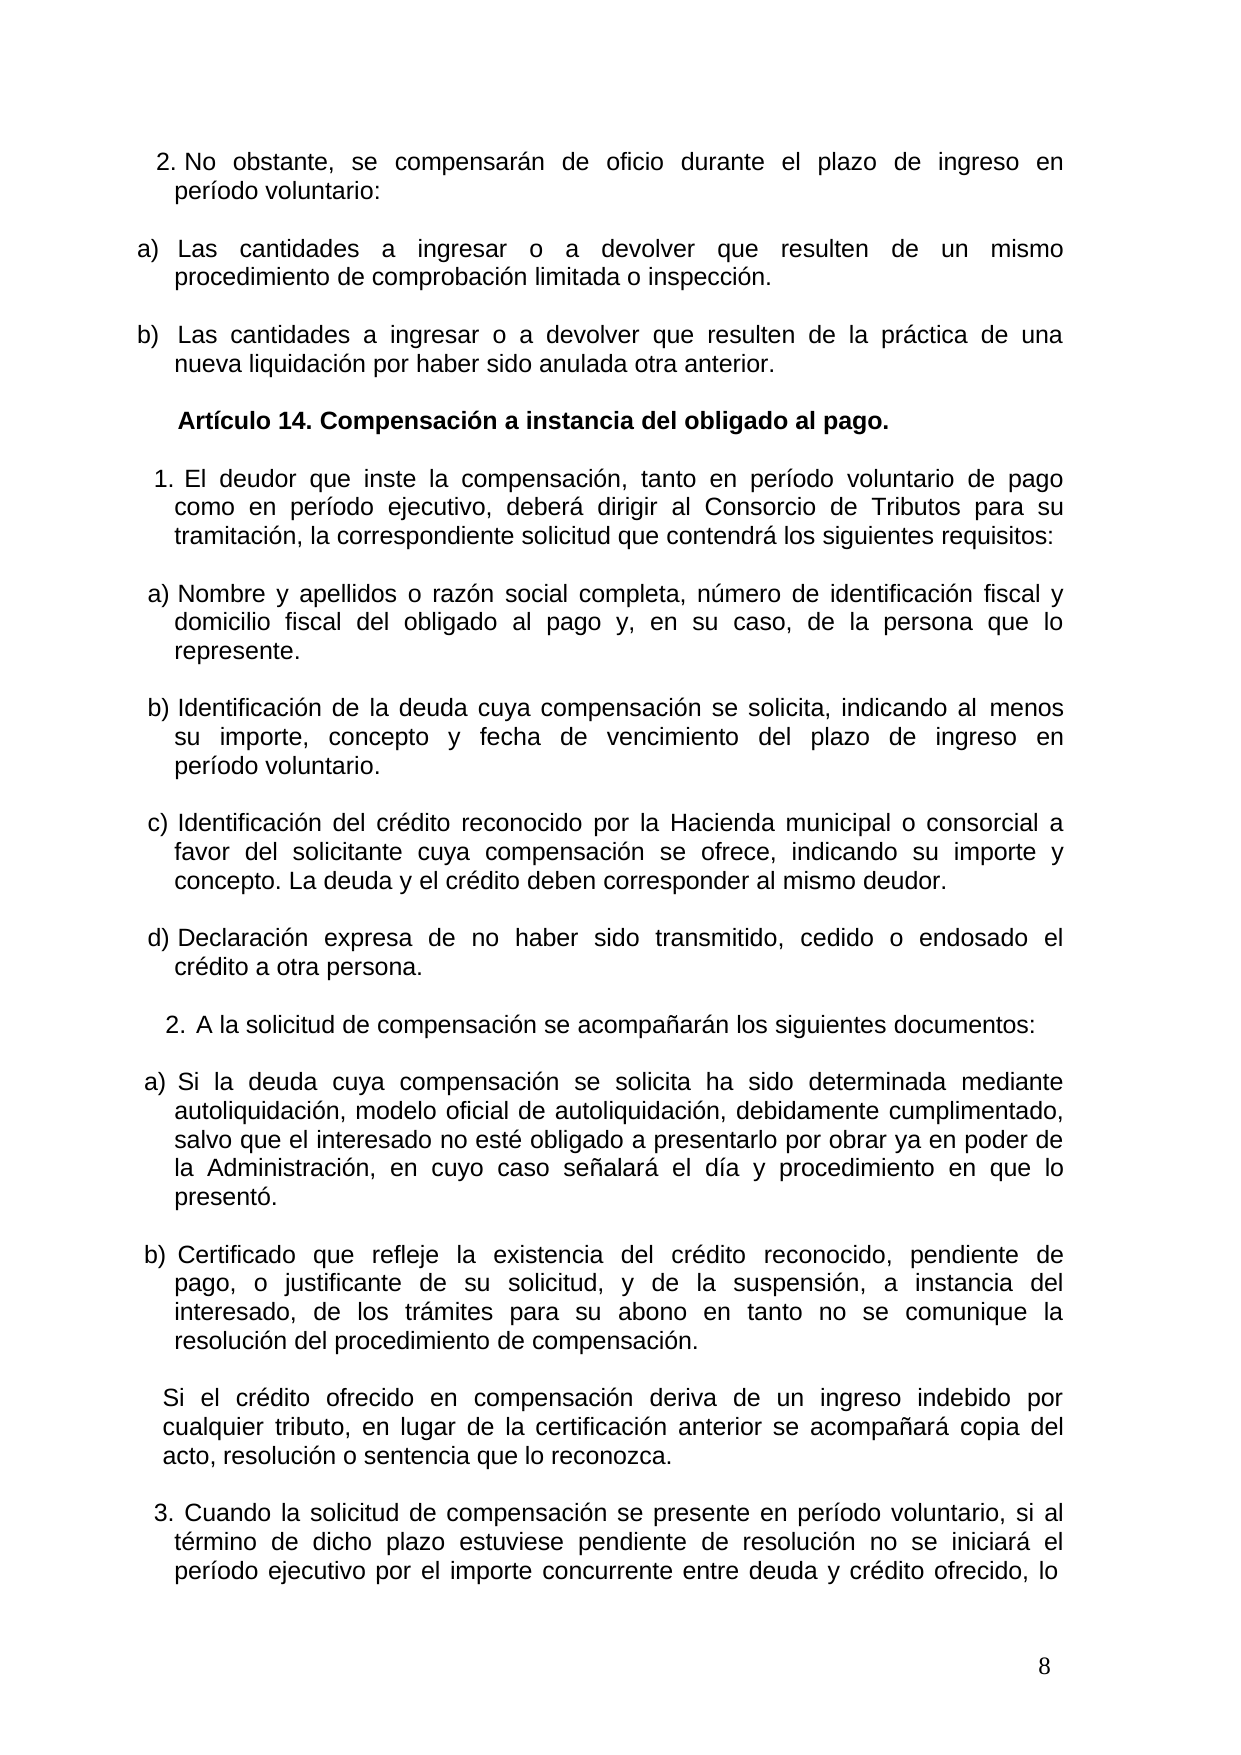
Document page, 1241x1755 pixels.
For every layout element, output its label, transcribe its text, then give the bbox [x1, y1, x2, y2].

subtitle Artículo 14. Compensación a instancia del obligado al pago. [177, 406, 1076, 435]
list Las cantidades a ingresar o a devolver que resulten de la práctica de una nueva liquidación por haber sido anulada otra anterior. [162, 320, 1064, 377]
list Si la deuda cuya compensación se solicita ha sido determinada mediante autoliquidación, modelo oficial de autoliquidación, debidamente cumplimentado, salvo que el interesado no esté obligado a presentarlo por obrar ya en poder de la Administración, en cuyo caso señalará el día y procedimiento en que lo presentó. [162, 1067, 1064, 1211]
list Identificación del crédito reconocido por la Hacienda municipal o consorcial a favor del solicitante cuya compensación se ofrece, indicando su importe y concepto. La deuda y el crédito deben corresponder al mismo deudor. [162, 808, 1064, 895]
list El deudor que inste la compensación, tanto en período voluntario de pago como en período ejecutivo, deberá dirigir al Consorcio de Tributos para su tramitación, la correspondiente solicitud que contendrá los siguientes requisitos: [162, 463, 1064, 550]
text Si el crédito ofrecido en compensación deriva de un ingreso indebido por cualquier tributo, en lugar de la certificación anterior se acompañará copia del acto, resolución o sentencia que lo reconozca. [162, 1383, 1064, 1470]
list Las cantidades a ingresar o a devolver que resulten de un mismo procedimiento de comprobación limitada o inspección. [162, 233, 1064, 291]
list A la solicitud de compensación se acompañarán los siguientes documentos: [184, 1010, 1076, 1038]
list No obstante, se compensarán de oficio durante el plazo de ingreso en período voluntario: [162, 147, 1064, 205]
list Declaración expresa de no haber sido transmitido, cedido o endosado el crédito a otra persona. [162, 923, 1064, 981]
list Certificado que refleje la existencia del crédito reconocido, pendiente de pago, o justificante de su solicitud, y de la suspensión, a instancia del interesado, de los trámites para su abono en tanto no se comunique la resolución del procedimiento de compensación. [162, 1240, 1064, 1355]
list Identificación de la deuda cuya compensación se solicita, indicando al menos su importe, concepto y fecha de vencimiento del plazo de ingreso en período voluntario. [162, 693, 1064, 780]
list Nombre y apellidos o razón social completa, número de identificación fiscal y domicilio fiscal del obligado al pago y, en su caso, de la persona que lo represente. [162, 578, 1064, 665]
list Cuando la solicitud de compensación se presente en período voluntario, si al término de dicho plazo estuviese pendiente de resolución no se iniciará el período ejecutivo por el importe concurrente entre deuda y crédito ofrecido, lo [162, 1498, 1064, 1585]
